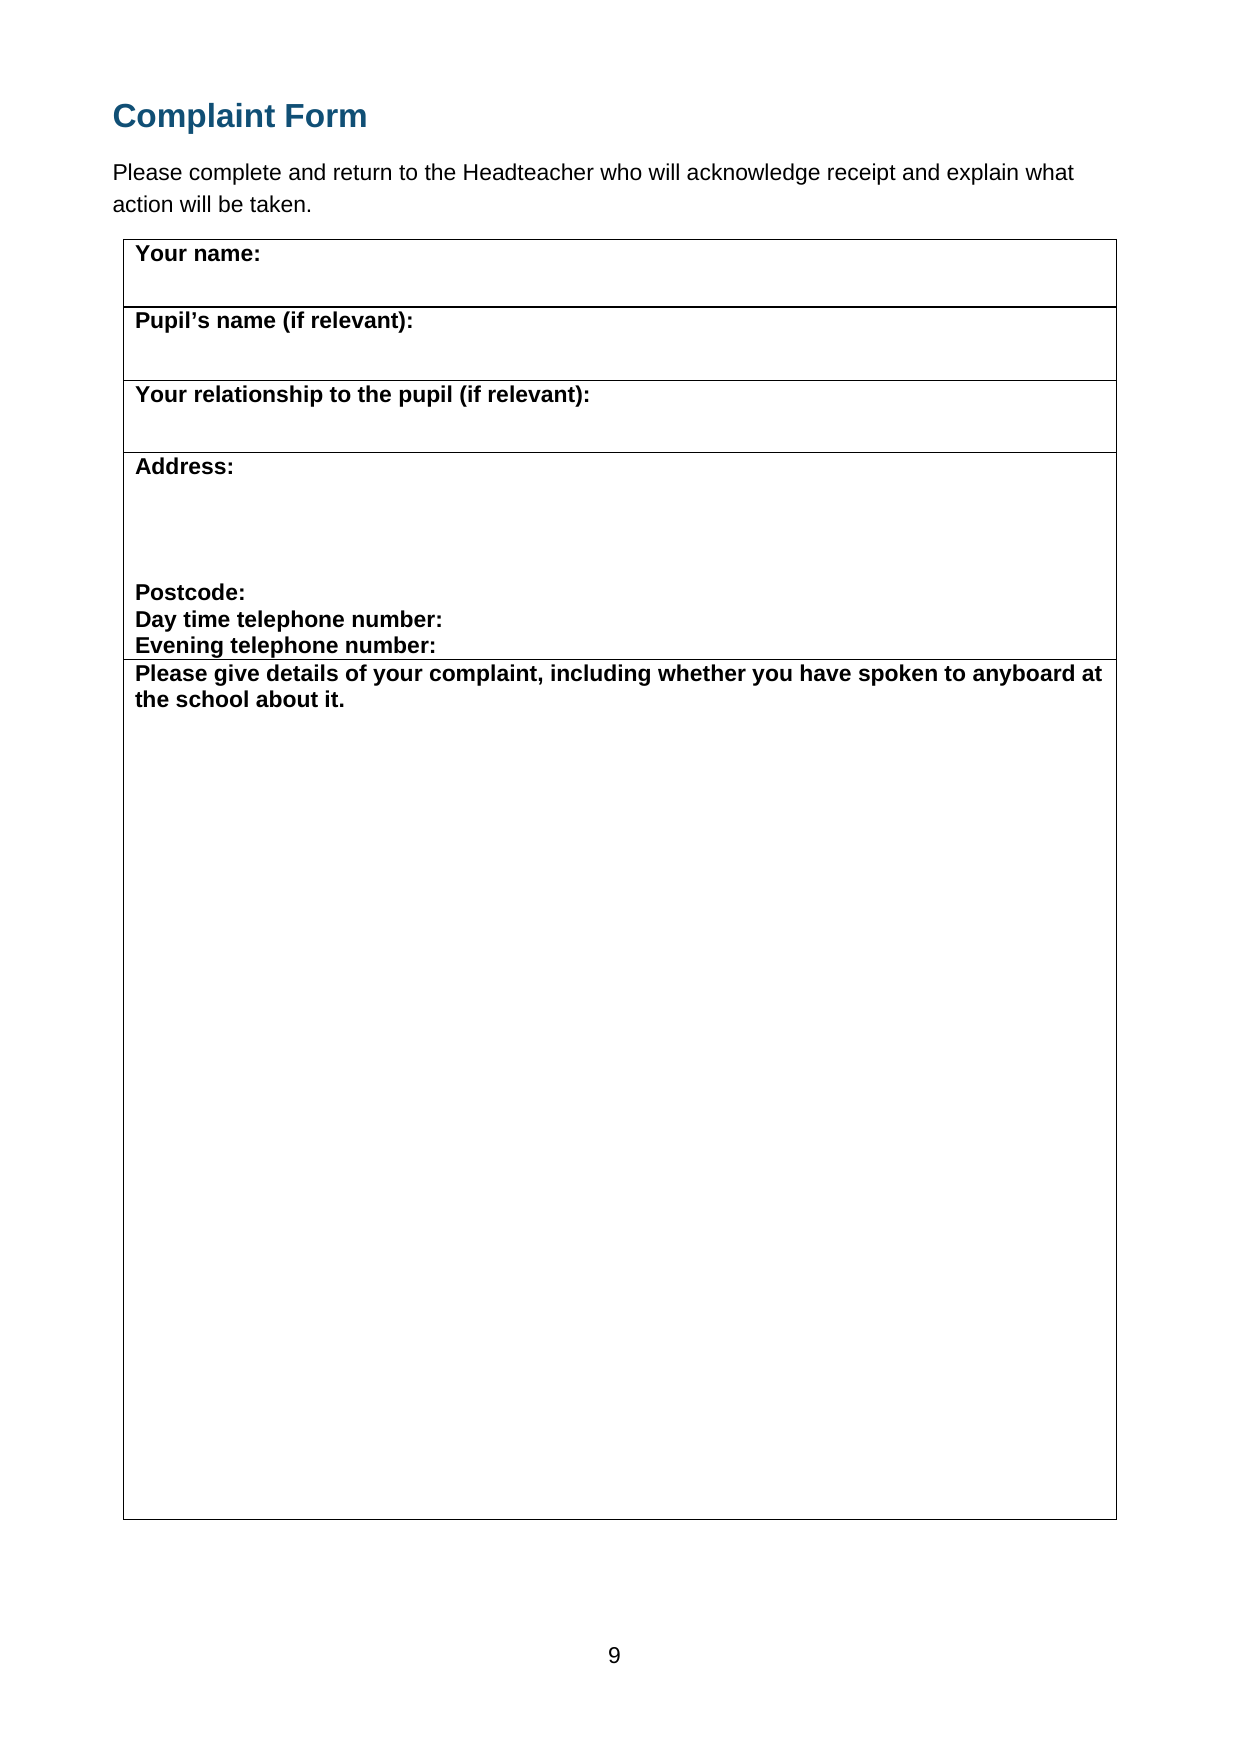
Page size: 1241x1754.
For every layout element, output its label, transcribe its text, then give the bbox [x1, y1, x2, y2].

table_cell Address: Postcode: Day time telephone number: Evening telephone number: [124, 453, 1116, 658]
table_cell Pupil’s name (if relevant): [124, 308, 1116, 379]
table_header Your name: [124, 240, 1116, 306]
table_cell Your relationship to the pupil (if relevant): [124, 381, 1116, 452]
subtitle Complaint Form [112, 96, 1128, 134]
table_cell Please give details of your complaint, including whether you have spoken to anyboard at the school about it. [124, 660, 1116, 1519]
text Please complete and return to the Headteacher who will acknowledge receipt and explain what action will be taken. [112, 159, 1128, 217]
